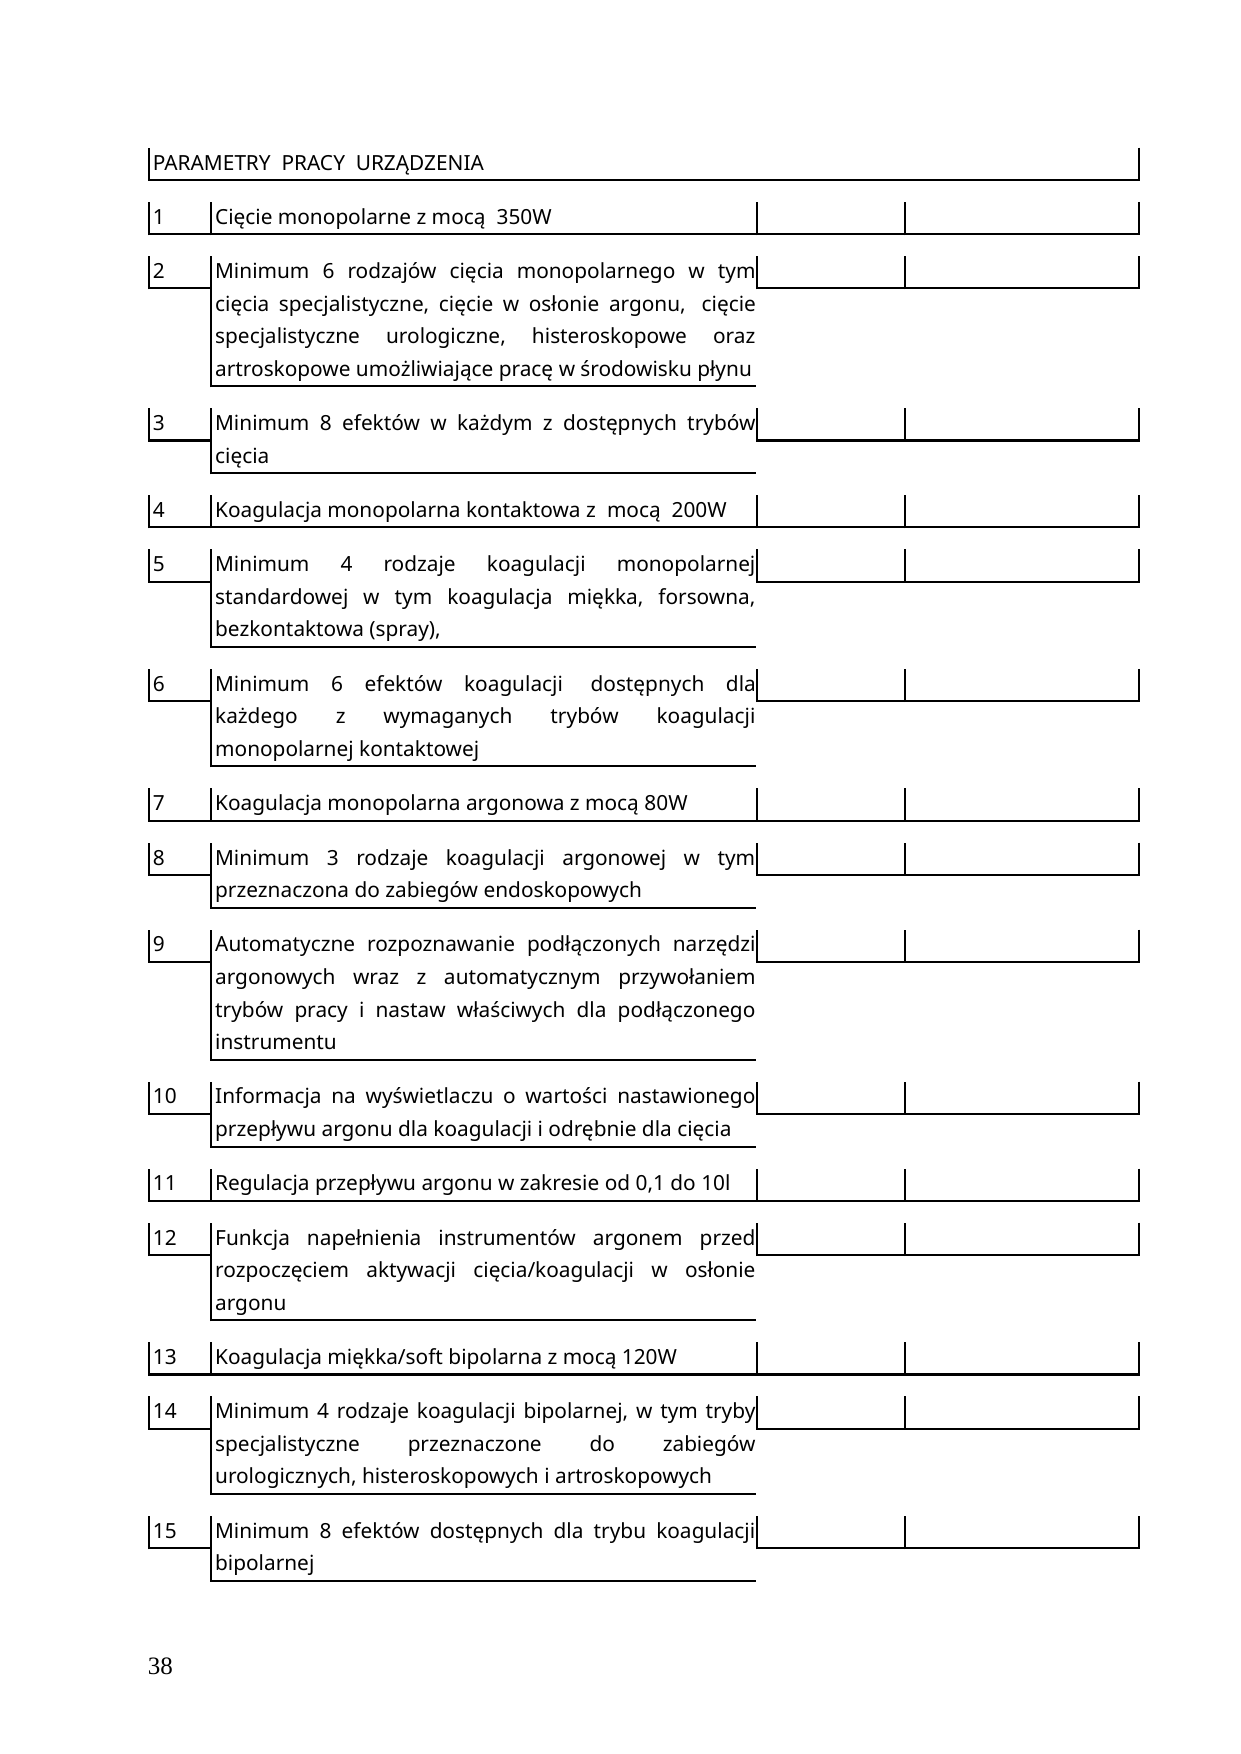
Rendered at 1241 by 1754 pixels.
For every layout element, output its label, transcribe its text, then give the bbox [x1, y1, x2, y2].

table_cell [210, 1321, 756, 1342]
table_cell [758, 1223, 904, 1254]
table_cell 3 [150, 408, 210, 439]
table_cell Minimum 3 rodzaje koagulacji argonowej w tym przeznaczona do zabiegów endoskopowych [212, 843, 756, 907]
table_cell 14 [150, 1396, 210, 1428]
table_cell Funkcja napełnienia instrumentów argonem przed rozpoczęciem aktywacji cięcia/koagulacji w osłonie argonu [212, 1223, 756, 1319]
table_cell 7 [150, 788, 210, 820]
table_cell [906, 669, 1138, 700]
table_cell [758, 1082, 904, 1113]
table_cell [148, 583, 210, 669]
table_cell [906, 1342, 1138, 1373]
table_cell [904, 1115, 1140, 1168]
table_cell [210, 648, 756, 669]
table_cell Minimum 8 efektów dostępnych dla trybu koagulacji bipolarnej [212, 1516, 756, 1580]
table_cell [758, 256, 904, 287]
table_cell [904, 822, 1140, 843]
table_cell [904, 1202, 1140, 1223]
table_cell [758, 1169, 904, 1200]
table_cell [210, 822, 756, 843]
table_cell [904, 1376, 1140, 1396]
table_cell [210, 1495, 756, 1516]
table_cell [210, 909, 756, 929]
table_cell [904, 1430, 1140, 1516]
table_cell [758, 408, 904, 439]
table_cell [904, 583, 1140, 669]
table_cell [756, 1115, 904, 1168]
table_cell [758, 843, 904, 874]
table_cell [756, 1376, 904, 1396]
table_cell [148, 181, 1140, 202]
table_cell Minimum 4 rodzaje koagulacji monopolarnej standardowej w tym koagulacja miękka, forsowna, bezkontaktowa (spray), [212, 549, 756, 646]
table_cell 10 [150, 1082, 210, 1113]
table_cell 8 [150, 843, 210, 874]
table_cell [904, 1256, 1140, 1342]
table_cell [904, 442, 1140, 495]
table_cell 15 [150, 1516, 210, 1547]
table_cell Koagulacja monopolarna kontaktowa z mocą 200W [212, 495, 756, 526]
table_cell [210, 528, 756, 549]
table_cell [756, 289, 904, 408]
table_cell [906, 1082, 1138, 1113]
table_cell [756, 702, 904, 788]
table_cell [210, 1582, 756, 1603]
table_cell [758, 930, 904, 961]
table_cell [904, 235, 1140, 256]
table_cell [906, 495, 1138, 526]
table_cell [148, 289, 210, 408]
table_cell [756, 1256, 904, 1342]
table_cell Koagulacja monopolarna argonowa z mocą 80W [212, 788, 756, 820]
table_cell [148, 1115, 210, 1168]
table_cell [148, 1256, 210, 1342]
table_cell [906, 549, 1138, 581]
table_cell 5 [150, 549, 210, 581]
table_cell [756, 1549, 904, 1603]
table_cell [210, 1376, 756, 1396]
table_cell Minimum 6 efektów koagulacji dostępnych dla każdego z wymaganych trybów koagulacji monopolarnej kontaktowej [212, 669, 756, 765]
table_cell [148, 963, 210, 1082]
table_cell [904, 1549, 1140, 1603]
table_cell Informacja na wyświetlaczu o wartości nastawionego przepływu argonu dla koagulacji i odrębnie dla cięcia [212, 1082, 756, 1146]
table_cell [756, 442, 904, 495]
table_cell [756, 1430, 904, 1516]
table_cell [904, 528, 1140, 549]
table_cell PARAMETRY PRACY URZĄDZENIA [150, 148, 1138, 179]
table_cell [906, 930, 1138, 961]
table_cell 6 [150, 669, 210, 700]
table_cell [210, 1202, 756, 1223]
table_cell 1 [150, 202, 210, 233]
table_cell [906, 1223, 1138, 1254]
table_cell [148, 442, 210, 495]
table_cell [756, 1202, 904, 1223]
table_cell 9 [150, 930, 210, 961]
table_cell [904, 702, 1140, 788]
table_cell [758, 495, 904, 526]
table_cell Regulacja przepływu argonu w zakresie od 0,1 do 10l [212, 1169, 756, 1200]
table_cell [756, 876, 904, 929]
table_cell Minimum 8 efektów w każdym z dostępnych trybów cięcia [212, 408, 756, 472]
table_cell [906, 1169, 1138, 1200]
table_cell [904, 876, 1140, 929]
table_cell [148, 1376, 210, 1396]
table_cell Minimum 6 rodzajów cięcia monopolarnego w tym cięcia specjalistyczne, cięcie w osłonie argonu, cięcie specjalistyczne urologiczne, histeroskopowe oraz artroskopowe umożliwiające pracę w środowisku płynu [212, 256, 756, 385]
table_cell [210, 235, 756, 256]
table_cell [148, 876, 210, 929]
table_cell [758, 788, 904, 820]
table_cell [906, 788, 1138, 820]
table_cell [210, 767, 756, 788]
table_cell [906, 256, 1138, 287]
table_cell Cięcie monopolarne z mocą 350W [212, 202, 756, 233]
table_cell [148, 1549, 210, 1603]
table_cell [756, 583, 904, 669]
table_cell Automatyczne rozpoznawanie podłączonych narzędzi argonowych wraz z automatycznym przywołaniem trybów pracy i nastaw właściwych dla podłączonego instrumentu [212, 930, 756, 1059]
table_cell 12 [150, 1223, 210, 1254]
table_cell [906, 843, 1138, 874]
table_cell [904, 963, 1140, 1082]
table_cell [758, 669, 904, 700]
table_cell [758, 549, 904, 581]
table_cell [756, 963, 904, 1082]
table_cell [148, 528, 210, 549]
table_cell [904, 289, 1140, 408]
table_cell Koagulacja miękka/soft bipolarna z mocą 120W [212, 1342, 756, 1373]
table_cell [906, 1516, 1138, 1547]
table_cell [148, 702, 210, 788]
table_cell [758, 1342, 904, 1373]
table_cell [756, 235, 904, 256]
table_cell [148, 822, 210, 843]
table_cell 4 [150, 495, 210, 526]
table_cell [906, 408, 1138, 439]
table_cell [906, 1396, 1138, 1428]
table_cell [148, 1202, 210, 1223]
table_cell 13 [150, 1342, 210, 1373]
table_cell [148, 235, 210, 256]
table_cell [758, 1396, 904, 1428]
table_cell 2 [150, 256, 210, 287]
table_cell [210, 1061, 756, 1082]
table_cell [756, 528, 904, 549]
table_cell [210, 474, 756, 495]
table_cell [758, 202, 904, 233]
table_cell [148, 1430, 210, 1516]
table_cell Minimum 4 rodzaje koagulacji bipolarnej, w tym tryby specjalistyczne przeznaczone do zabiegów urologicznych, histeroskopowych i artroskopowych [212, 1396, 756, 1493]
table_cell [210, 387, 756, 408]
table_cell [758, 1516, 904, 1547]
table_cell [210, 1148, 756, 1168]
table_cell [906, 202, 1138, 233]
table_cell [756, 822, 904, 843]
table_cell 11 [150, 1169, 210, 1200]
